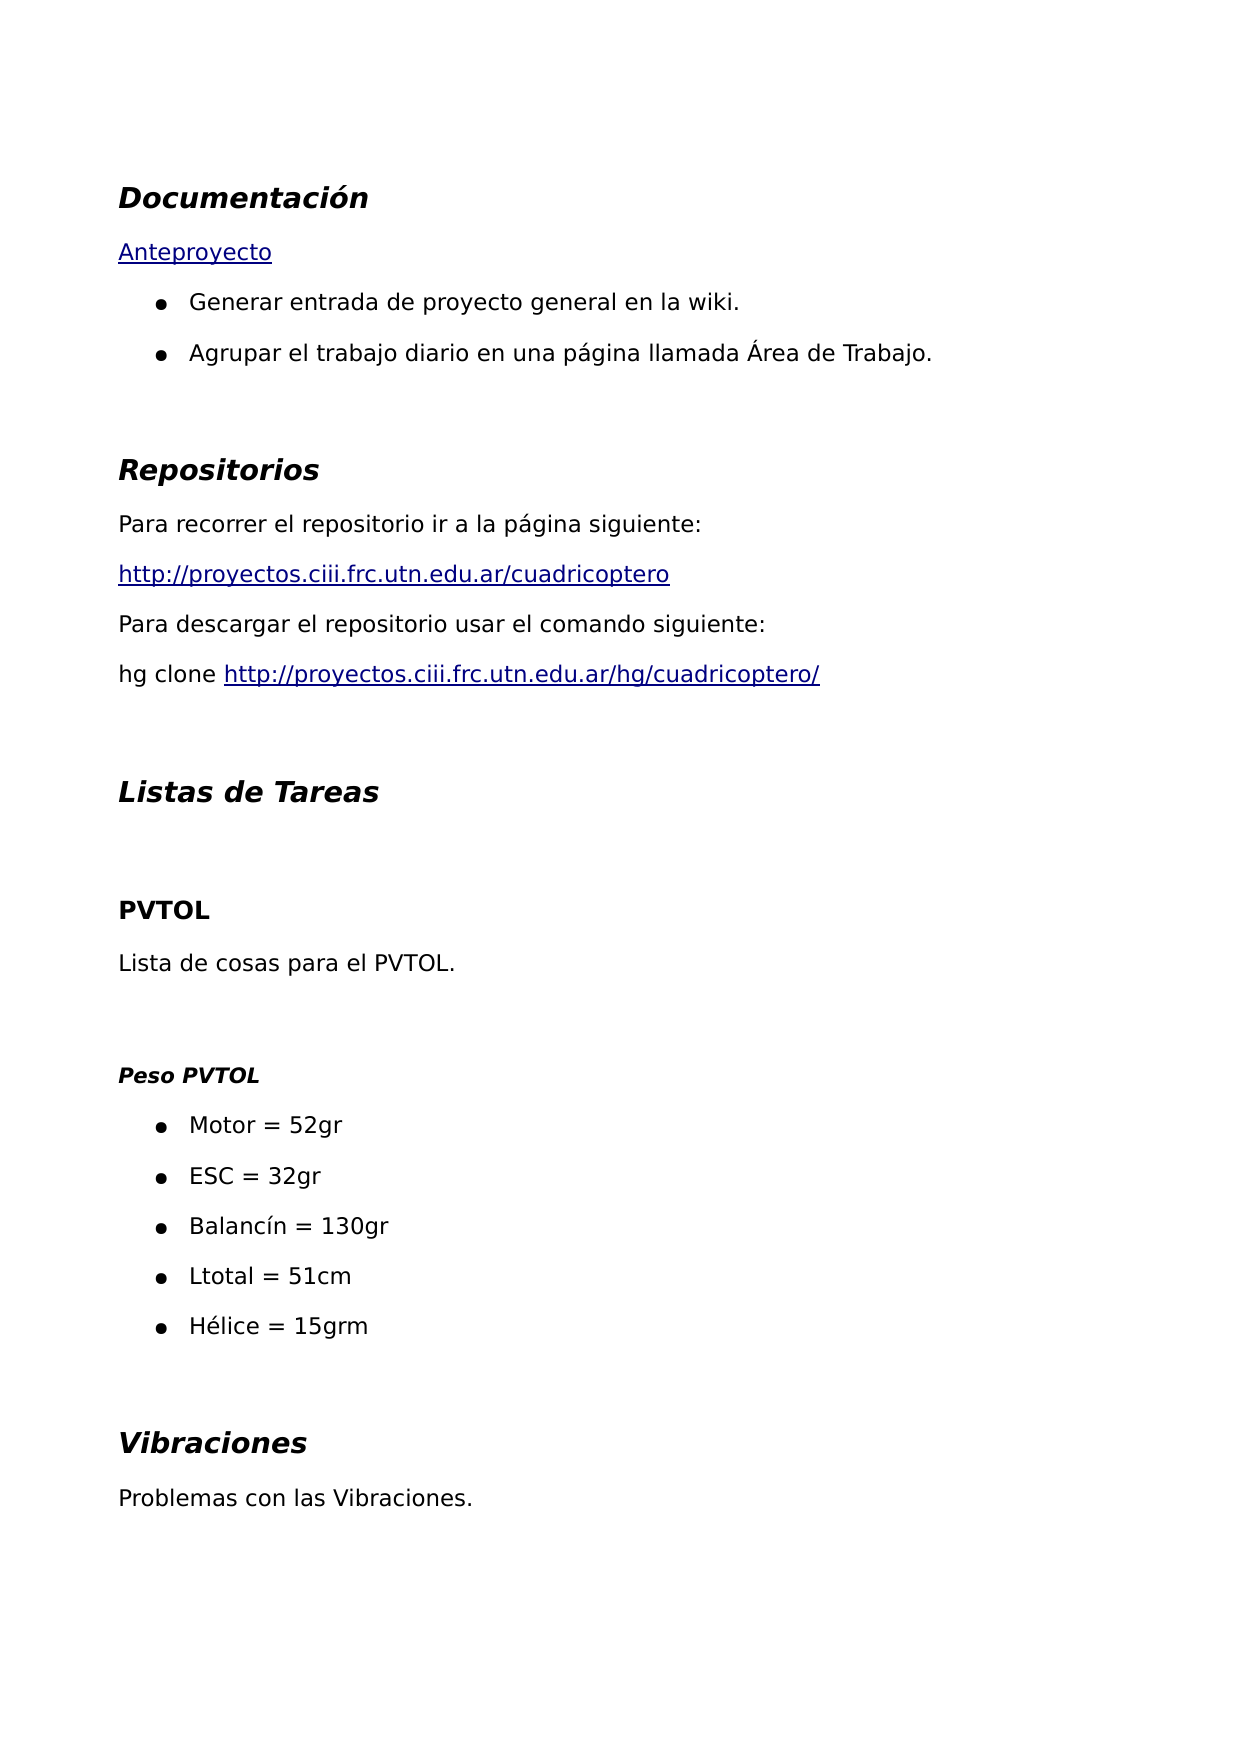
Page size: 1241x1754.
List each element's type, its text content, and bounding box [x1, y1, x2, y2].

subtitle Vibraciones [118, 1427, 1122, 1461]
text hg clone http://proyectos.ciii.frc.utn.edu.ar/hg/cuadricoptero/ [118, 662, 1122, 688]
text Para descargar el repositorio usar el comando siguiente: [118, 611, 1122, 638]
text Lista de cosas para el PVTOL. [118, 950, 1122, 977]
subtitle Peso PVTOL [118, 1063, 1122, 1088]
list Balancín = 130gr [153, 1213, 1122, 1240]
text Anteproyecto [118, 239, 1122, 266]
list ESC = 32gr [153, 1163, 1122, 1189]
list Agrupar el trabajo diario en una página llamada Área de Trabajo. [153, 340, 1122, 366]
text Problemas con las Vibraciones. [118, 1485, 1122, 1511]
text http://proyectos.ciii.frc.utn.edu.ar/cuadricoptero [118, 561, 1122, 588]
subtitle Repositorios [118, 453, 1122, 487]
text Para recorrer el repositorio ir a la página siguiente: [118, 511, 1122, 538]
list Motor = 52gr [153, 1113, 1122, 1139]
list Generar entrada de proyecto general en la wiki. [153, 289, 1122, 316]
subtitle Documentación [118, 182, 1122, 215]
subtitle Listas de Tareas [118, 775, 1122, 809]
subtitle PVTOL [118, 896, 1122, 926]
list Hélice = 15grm [153, 1313, 1122, 1340]
list Ltotal = 51cm [153, 1263, 1122, 1290]
